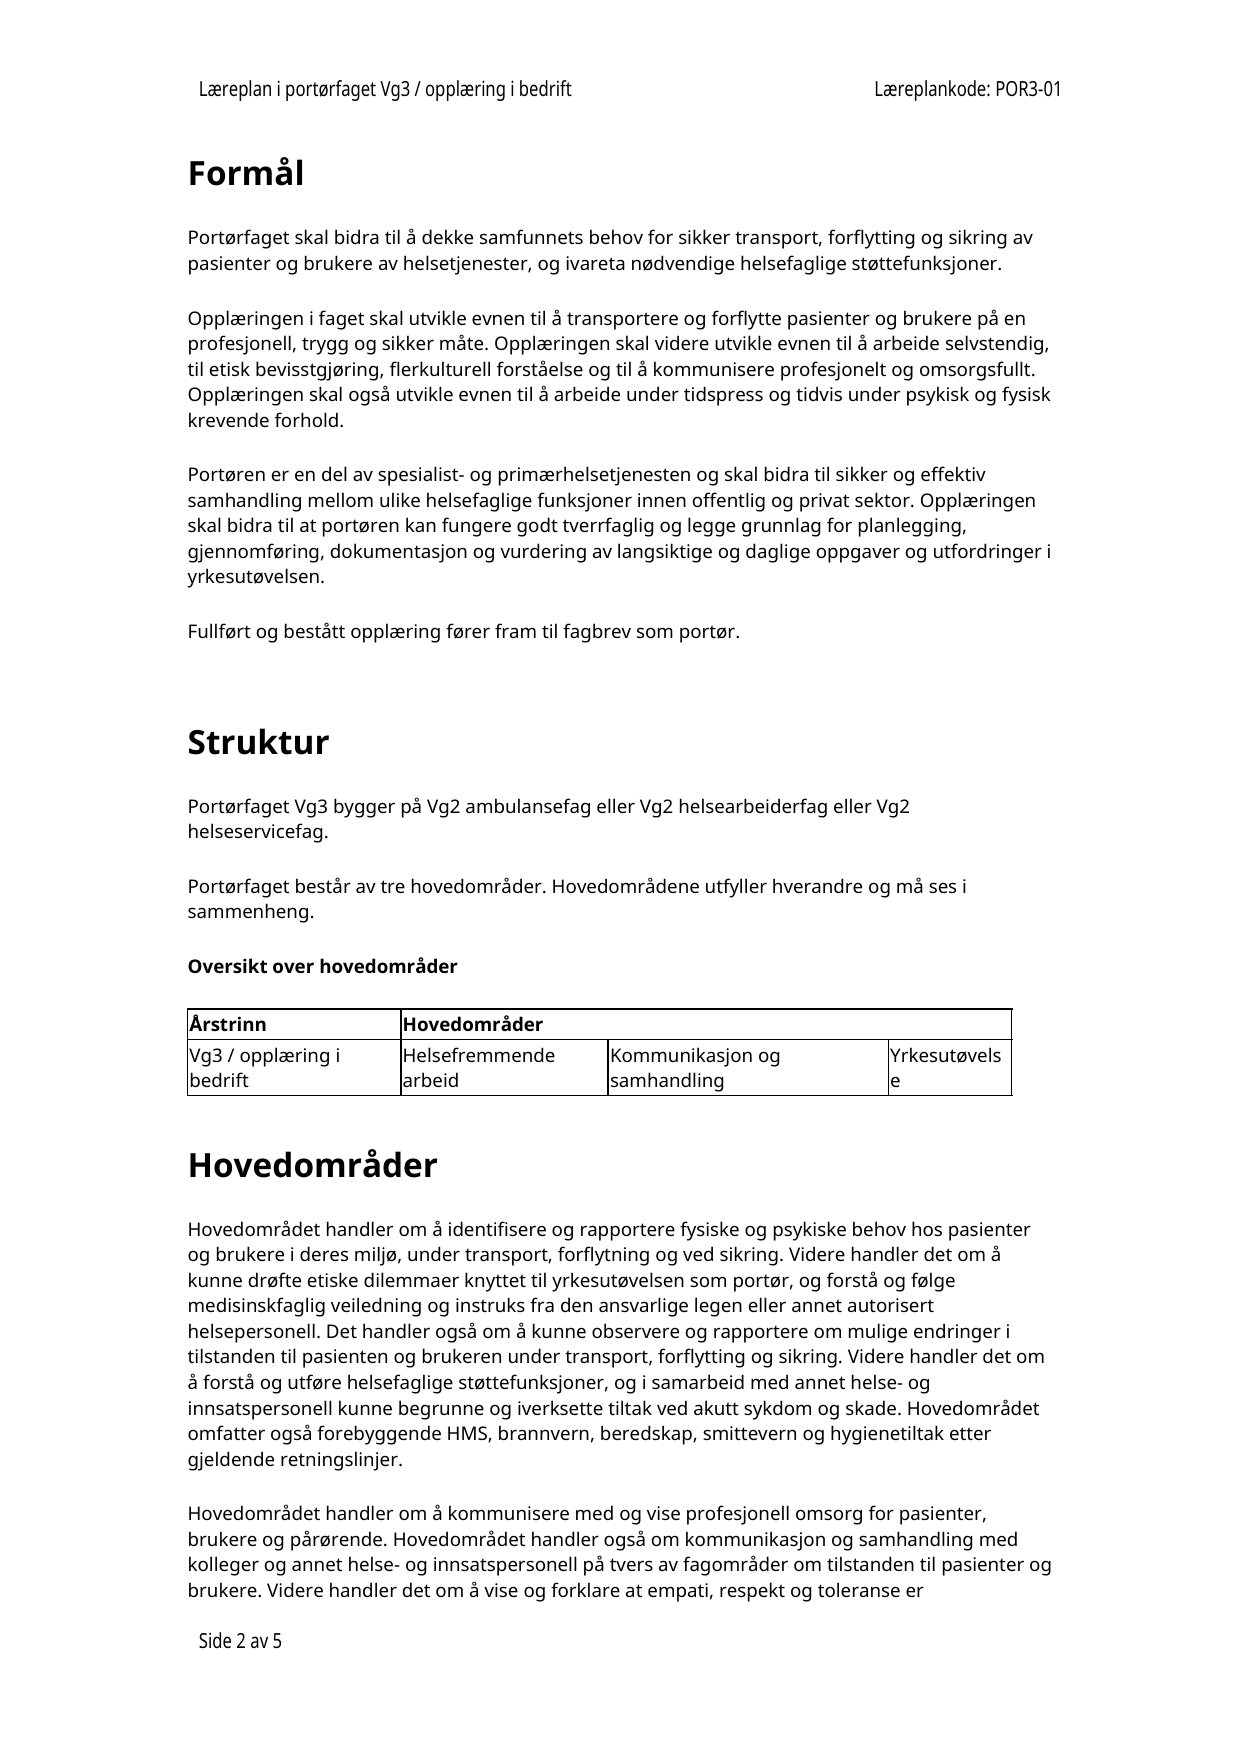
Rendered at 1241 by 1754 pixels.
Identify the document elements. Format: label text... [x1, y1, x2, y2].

subtitle Struktur [338, 673, 1053, 764]
text Portørfaget skal bidra til å dekke samfunnets behov for sikker transport, forflytting og sikring av pasienter og brukere av helsetjenester, og ivareta nødvendige helsefaglige støttefunksjoner. [187, 224, 1053, 276]
text Portørfaget består av tre hovedområder. Hovedområdene utfyller hverandre og må ses i sammenheng. [314, 873, 1053, 924]
subtitle Hovedområder [447, 1096, 1053, 1187]
text Fullført og bestått opplæring fører fram til fagbrev som portør. [740, 618, 1053, 644]
subtitle Formål [313, 150, 1053, 195]
text Portøren er en del av spesialist- og primærhelsetjenesten og skal bidra til sikker og effektiv samhandling mellom ulike helsefaglige funksjoner innen offentlig og privat sektor. Opplæringen skal bidra til at portøren kan fungere godt tverrfaglig og legge grunnlag for planlegging, gjennomføring, dokumentasjon og vurdering av langsiktige og daglige oppgaver og utfordringer i yrkesutøvelsen. [330, 462, 1053, 589]
text Oversikt over hovedområder [187, 953, 1053, 979]
text Hovedområdet handler om å identifisere og rapportere fysiske og psykiske behov hos pasienter og brukere i deres miljø, under transport, forflytning og ved sikring. Videre handler det om å kunne drøfte etiske dilemmaer knyttet til yrkesutøvelsen som portør, og forstå og følge medisinskfaglig veiledning og instruks fra den ansvarlige legen eller annet autorisert helsepersonell. Det handler også om å kunne observere og rapportere om mulige endringer i tilstanden til pasienten og brukeren under transport, forflytting og sikring. Videre handler det om å forstå og utføre helsefaglige støttefunksjoner, og i samarbeid med annet helse- og innsatspersonell kunne begrunne og iverksette tiltak ved akutt sykdom og skade. Hovedområdet omfatter også forebyggende HMS, brannvern, beredskap, smittevern og hygienetiltak etter gjeldende retningslinjer. [403, 1216, 1053, 1471]
text Opplæringen i faget skal utvikle evnen til å transportere og forflytte pasienter og brukere på en profesjonell, trygg og sikker måte. Opplæringen skal videre utvikle evnen til å arbeide selvstendig, til etisk bevisstgjøring, flerkulturell forståelse og til å kommunisere profesjonelt og omsorgsfullt. Opplæringen skal også utvikle evnen til å arbeide under tidspress og tidvis under psykisk og fysisk krevende forhold. [349, 305, 1053, 432]
text Portørfaget Vg3 bygger på Vg2 ambulansefag eller Vg2 helsearbeiderfag eller Vg2 helseservicefag. [187, 793, 1053, 844]
